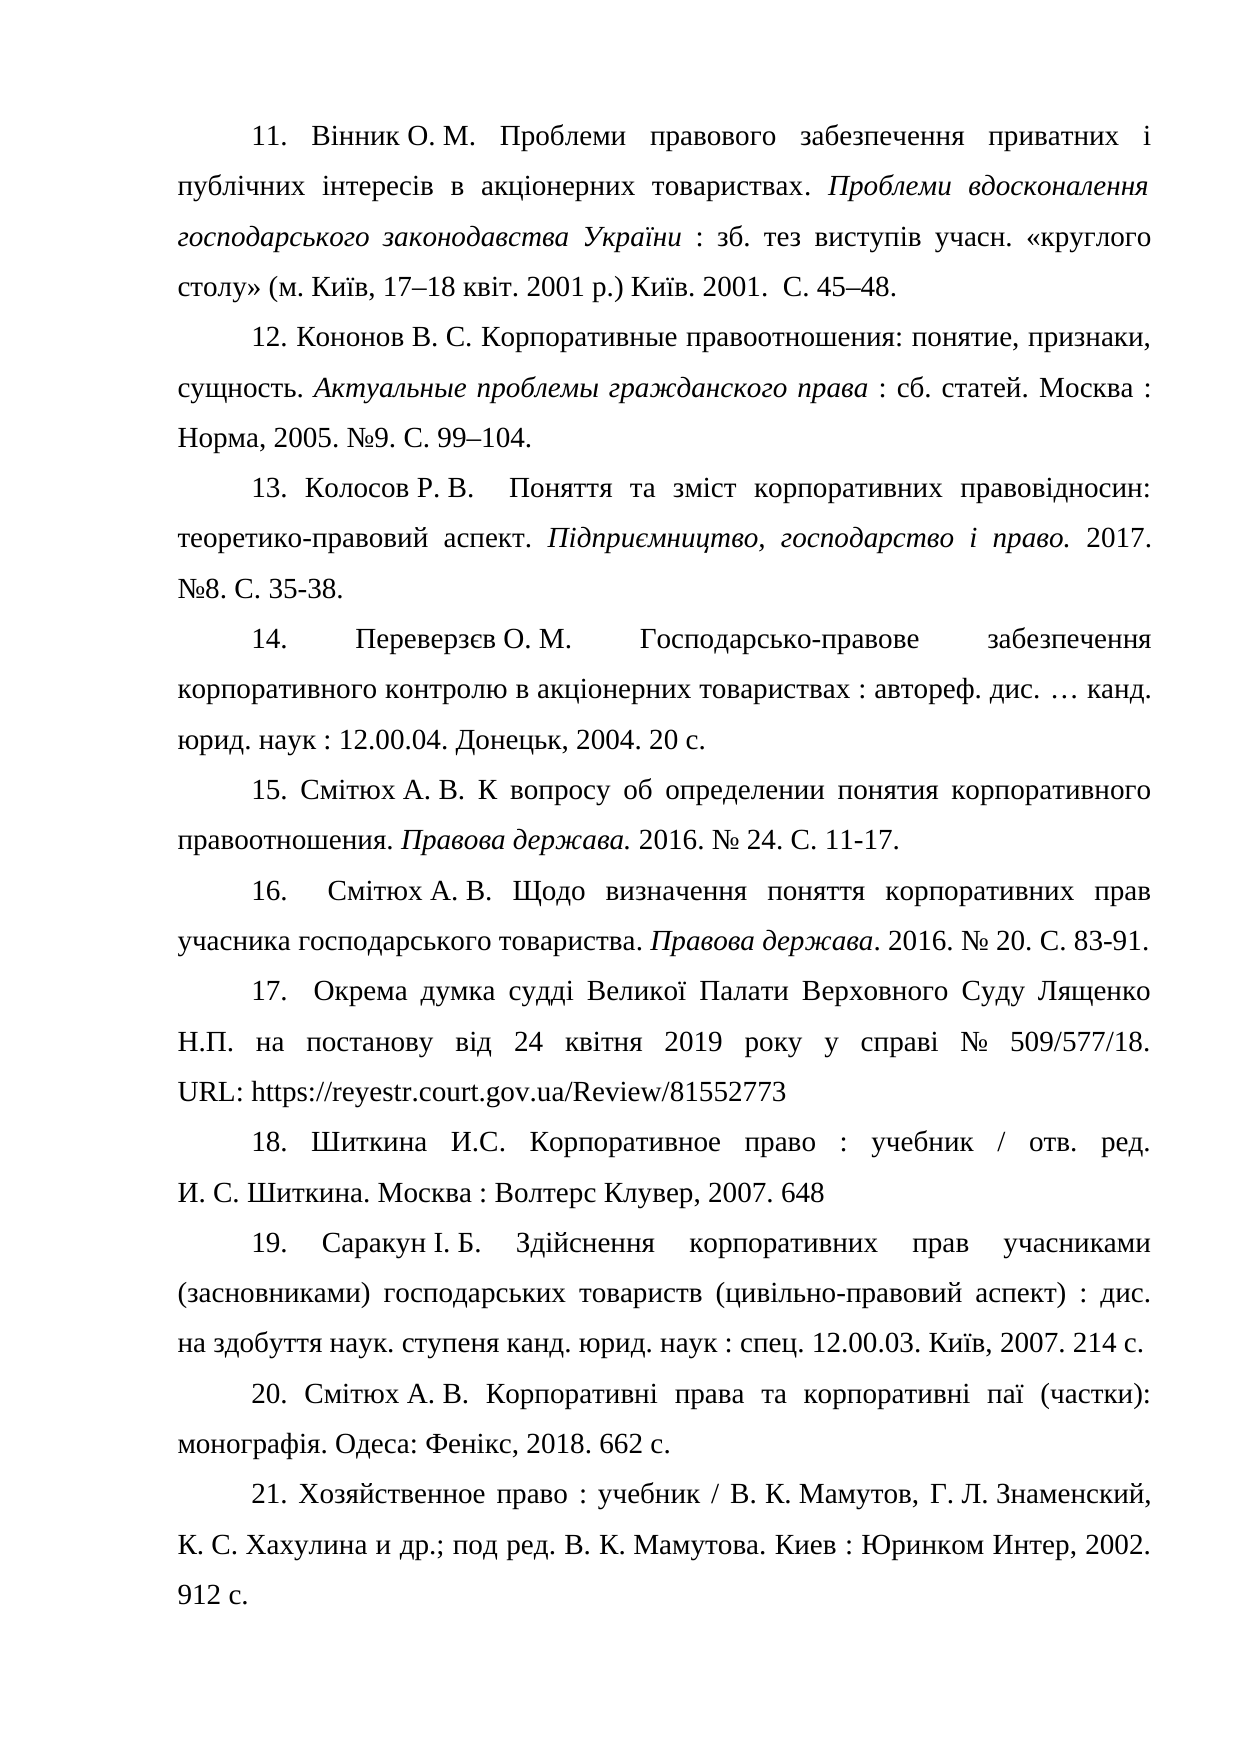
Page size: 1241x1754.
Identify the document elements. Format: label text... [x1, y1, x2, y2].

text 13. Колосов Р. В. Поняття та зміст корпоративних правовідносин: теоретико-правовий аспект. Підприємництво, господарство і право. 2017. №8. С. 35-38. [177, 470, 1152, 604]
text 15. Смітюх А. В. К вопросу об определении понятия корпоративного правоотношения. Правова держава. 2016. № 24. С. 11-17. [177, 772, 1152, 856]
text 11. Вінник О. М. Проблеми правового забезпечення приватних і публічних інтересів в акціонерних товариствах. Проблеми вдосконалення господарського законодавства України : зб. тез виступів учасн. «круглого столу» (м. Київ, 17–18 квіт. 2001 р.) Київ. 2001. С. 45–48. [177, 118, 1152, 303]
text 19. Саракун І. Б. Здійснення корпоративних прав учасниками (засновниками) господарських товариств (цивільно-правовий аспект) : дис. на здобуття наук. ступеня канд. юрид. наук : спец. 12.00.03. Київ, 2007. 214 с. [177, 1225, 1152, 1359]
text 12. Кононов В. С. Корпоративные правоотношения: понятие, признаки, сущность. Актуальные проблемы гражданского права : сб. статей. Москва : Норма, 2005. №9. С. 99–104. [177, 319, 1152, 453]
text 21. Хозяйственное право : учебник / В. К. Мамутов, Г. Л. Знаменский, К. С. Хахулина и др.; под ред. В. К. Мамутова. Киев : Юринком Интер, 2002. 912 с. [177, 1477, 1152, 1611]
text 17. Окрема думка судді Великої Палати Верховного Суду Лященко Н.П. на постанову від 24 квітня 2019 року у справі № 509/577/18. URL: https://reyestr.court.gov.ua/Review/81552773 [177, 973, 1152, 1108]
text 14. Переверзєв О. М. Господарсько-правове забезпечення корпоративного контролю в акціонерних товариствах : автореф. дис. … канд. юрид. наук : 12.00.04. Донецьк, 2004. 20 с. [177, 621, 1152, 755]
text 16. Смітюх А. В. Щодо визначення поняття корпоративних прав учасника господарського товариства. Правова держава. 2016. № 20. С. 83-91. [177, 873, 1152, 957]
text 20. Смітюх А. В. Корпоративні права та корпоративні паї (частки): монографія. Одеса: Фенікс, 2018. 662 с. [177, 1376, 1152, 1460]
text 18. Шиткина И.С. Корпоративное право : учебник / отв. ред. И. С. Шиткина. Москва : Волтерс Клувер, 2007. 648 [177, 1124, 1152, 1208]
